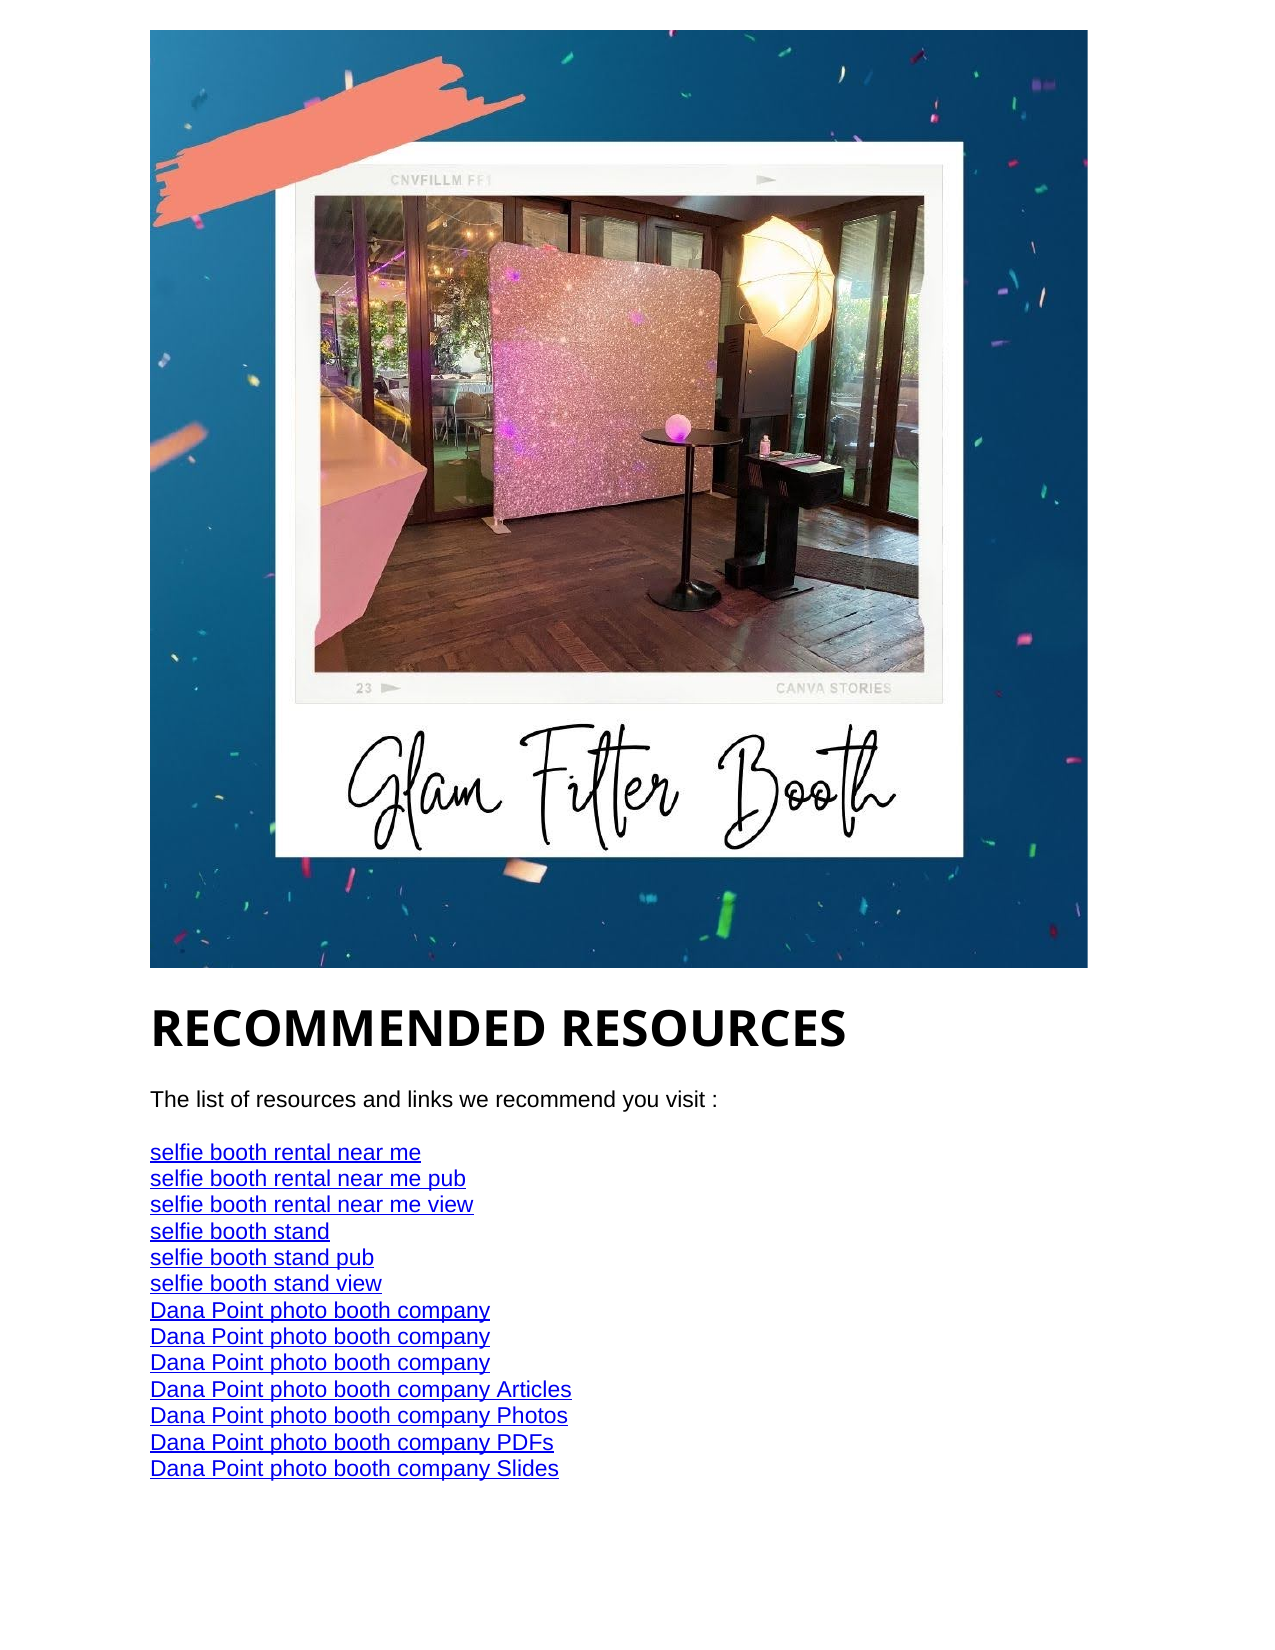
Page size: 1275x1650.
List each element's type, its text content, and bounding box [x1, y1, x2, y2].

text Dana Point photo booth company Photos [150, 1402, 1125, 1428]
text Dana Point photo booth company [150, 1349, 1125, 1376]
text selfie booth rental near me [150, 1138, 1125, 1165]
text Dana Point photo booth company [150, 1297, 1125, 1323]
text The list of resources and links we recommend you visit : [150, 1086, 1125, 1112]
text Dana Point photo booth company Articles [150, 1376, 1125, 1402]
text selfie booth stand [150, 1218, 1125, 1244]
text selfie booth stand pub [150, 1244, 1125, 1270]
text Dana Point photo booth company PDFs [150, 1428, 1125, 1455]
picture [150, 30, 1088, 968]
text Dana Point photo booth company [150, 1323, 1125, 1349]
text selfie booth rental near me pub [150, 1165, 1125, 1191]
text selfie booth rental near me view [150, 1191, 1125, 1218]
text selfie booth stand view [150, 1270, 1125, 1297]
subtitle RECOMMENDED RESOURCES [150, 993, 1125, 1061]
text Dana Point photo booth company Slides [150, 1455, 1125, 1481]
